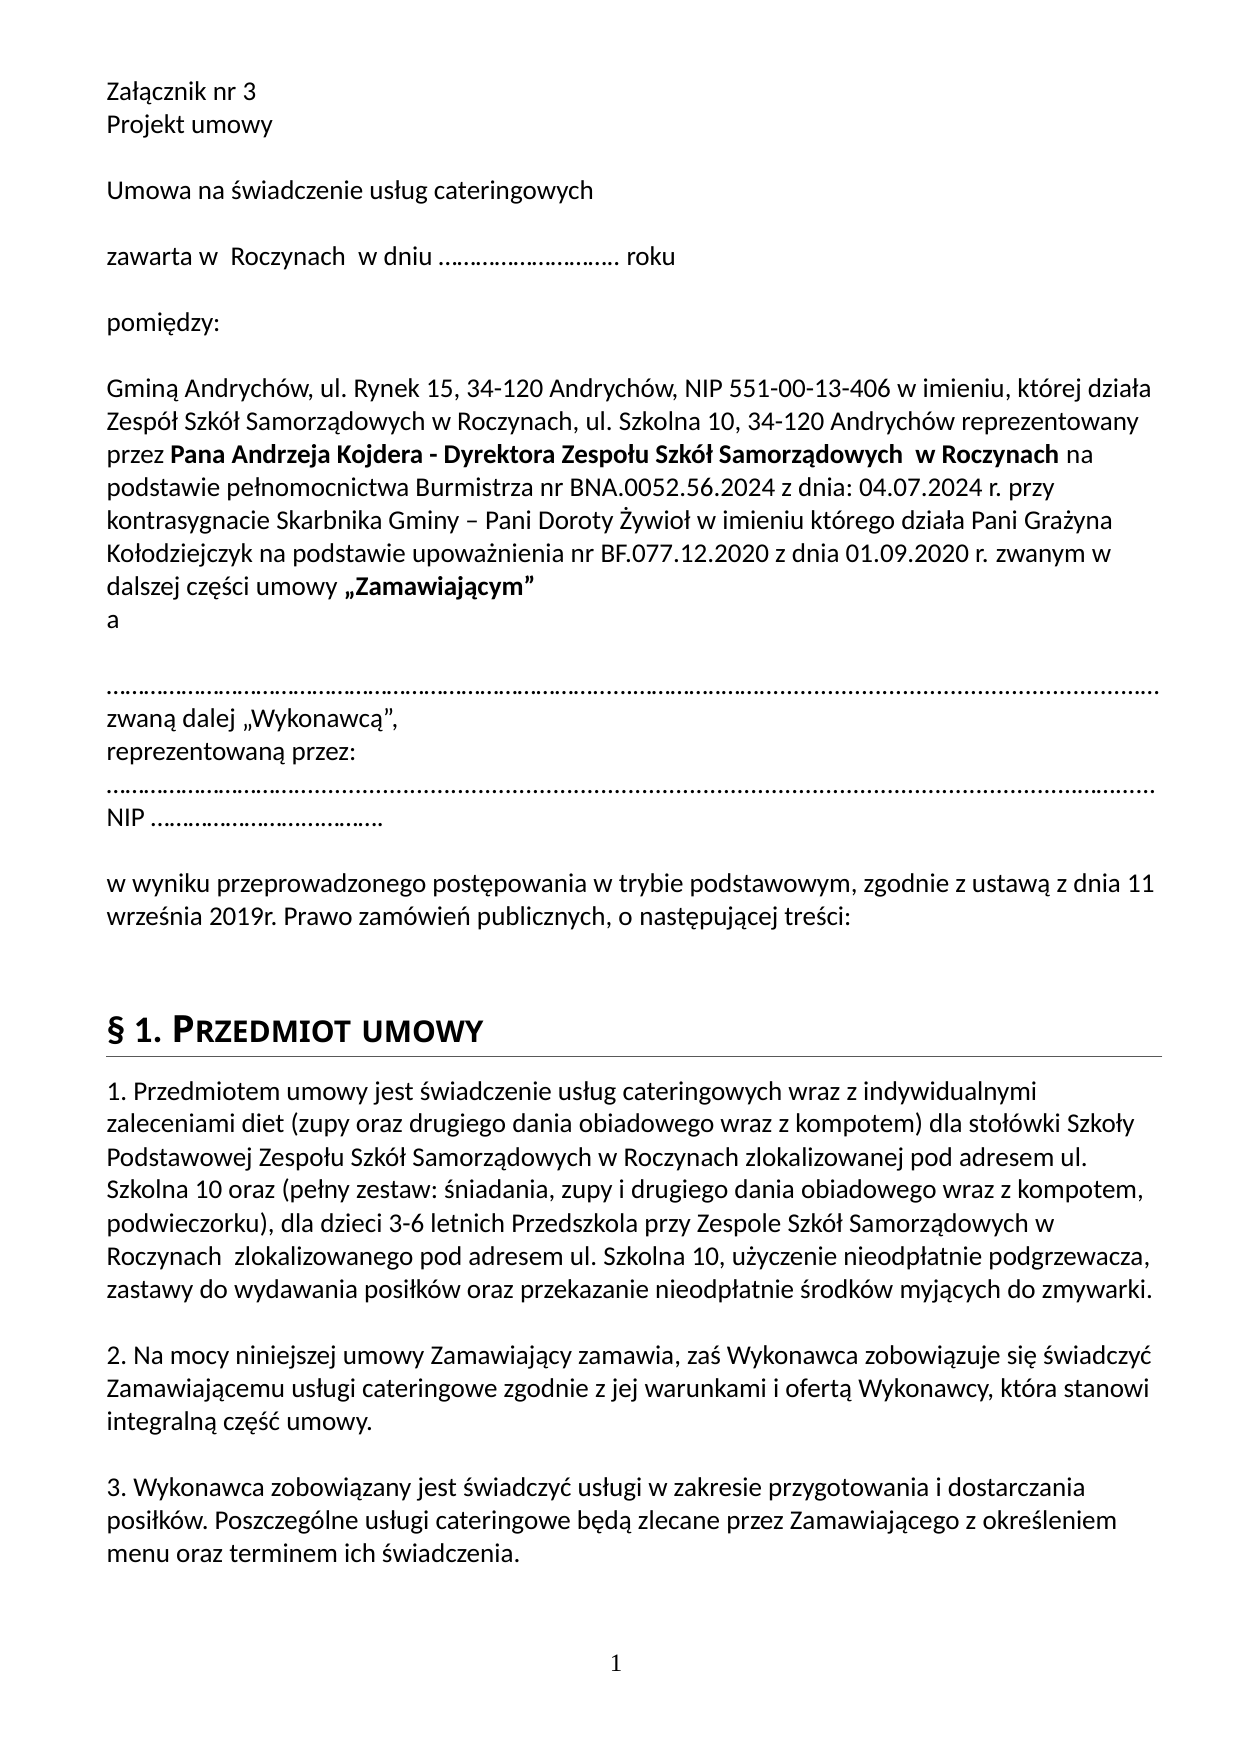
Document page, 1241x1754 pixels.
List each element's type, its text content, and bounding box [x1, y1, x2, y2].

text zwaną dalej „Wykonawcą”, reprezentowaną przez: …………………………...................................................................................................................……...... [106, 701, 1162, 800]
text pomiędzy: [106, 305, 1162, 338]
text Załącznik nr 3 [106, 74, 1162, 107]
text Projekt umowy [106, 107, 1162, 140]
text 2. Na mocy niniejszej umowy Zamawiający zamawia, zaś Wykonawca zobowiązuje się świadczyć Zamawiającemu usługi cateringowe zgodnie z jej warunkami i ofertą Wykonawcy, która stanowi integralną część umowy. [106, 1338, 1162, 1437]
text NIP ……………………...………. [106, 800, 1162, 833]
text w wyniku przeprowadzonego postępowania w trybie podstawowym, zgodnie z ustawą z dnia 11 września 2019r. Prawo zamówień publicznych, o następującej treści: [106, 866, 1162, 932]
text Gminą Andrychów, ul. Rynek 15, 34-120 Andrychów, NIP 551-00-13-406 w imieniu, której działa Zespół Szkół Samorządowych w Roczynach, ul. Szkolna 10, 34-120 Andrychów reprezentowany przez Pana Andrzeja Kojdera - Dyrektora Zespołu Szkół Samorządowych w Roczynach na podstawie pełnomocnictwa Burmistrza nr BNA.0052.56.2024 z dnia: 04.07.2024 r. przy kontrasygnacie Skarbnika Gminy – Pani Doroty Żywioł w imieniu którego działa Pani Grażyna Kołodziejczyk na podstawie upoważnienia nr BF.077.12.2020 z dnia 01.09.2020 r. zwanym w dalszej części umowy „Zamawiającym” a [106, 371, 1162, 635]
text ……………………………………………………………………......…………..……........................................................… [106, 668, 1162, 701]
text 1. Przedmiotem umowy jest świadczenie usług cateringowych wraz z indywidualnymi zaleceniami diet (zupy oraz drugiego dania obiadowego wraz z kompotem) dla stołówki Szkoły Podstawowej Zespołu Szkół Samorządowych w Roczynach zlokalizowanej pod adresem ul. Szkolna 10 oraz (pełny zestaw: śniadania, zupy i drugiego dania obiadowego wraz z kompotem, podwieczorku), dla dzieci 3-6 letnich Przedszkola przy Zespole Szkół Samorządowych w Roczynach zlokalizowanego pod adresem ul. Szkolna 10, użyczenie nieodpłatnie podgrzewacza, zastawy do wydawania posiłków oraz przekazanie nieodpłatnie środków myjących do zmywarki. [106, 1074, 1162, 1305]
text 3. Wykonawca zobowiązany jest świadczyć usługi w zakresie przygotowania i dostarczania posiłków. Poszczególne usługi cateringowe będą zlecane przez Zamawiającego z określeniem menu oraz terminem ich świadczenia. [106, 1470, 1162, 1569]
subtitle § 1. Przedmiot umowy [106, 1003, 1162, 1056]
text zawarta w Roczynach w dniu ……………………….. roku [106, 239, 1162, 272]
text Umowa na świadczenie usług cateringowych [106, 173, 1162, 206]
